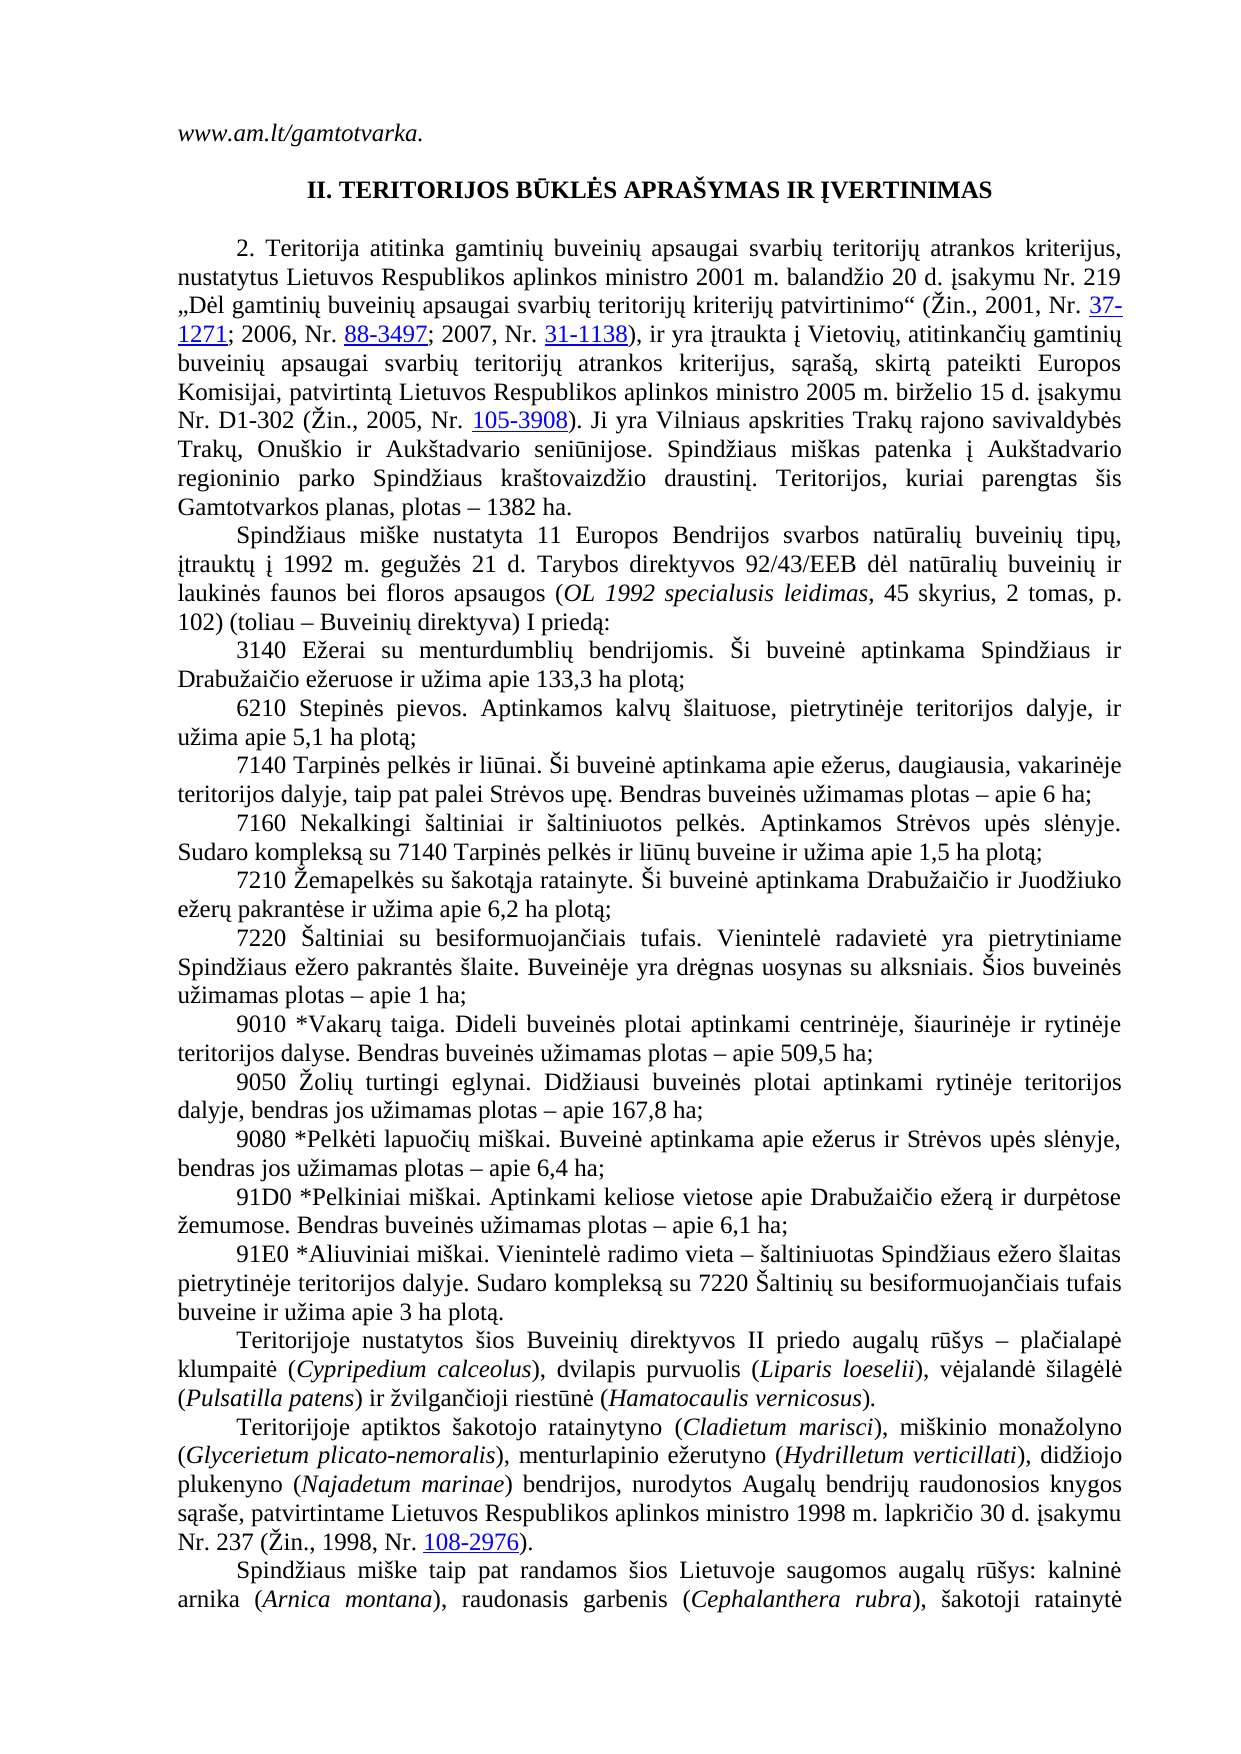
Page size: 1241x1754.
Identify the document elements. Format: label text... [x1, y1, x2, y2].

text 9050 Žolių turtingi eglynai. Didžiausi buveinės plotai aptinkami rytinėje teritorijos dalyje, bendras jos užimamas plotas – apie 167,8 ha; [177, 1067, 1122, 1124]
text 7220 Šaltiniai su besiformuojančiais tufais. Vienintelė radavietė yra pietrytiniame Spindžiaus ežero pakrantės šlaite. Buveinėje yra drėgnas uosynas su alksniais. Šios buveinės užimamas plotas – apie 1 ha; [177, 923, 1122, 1009]
text 7210 Žemapelkės su šakotąja ratainyte. Ši buveinė aptinkama Drabužaičio ir Juodžiuko ežerų pakrantėse ir užima apie 6,2 ha plotą; [177, 866, 1122, 923]
text 2. Teritorija atitinka gamtinių buveinių apsaugai svarbių teritorijų atrankos kriterijus, nustatytus Lietuvos Respublikos aplinkos ministro 2001 m. balandžio 20 d. įsakymu Nr. 219 „Dėl gamtinių buveinių apsaugai svarbių teritorijų kriterijų patvirtinimo“ (Žin., 2001, Nr. 37-1271; 2006, Nr. 88-3497; 2007, Nr. 31-1138), ir yra įtraukta į Vietovių, atitinkančių gamtinių buveinių apsaugai svarbių teritorijų atrankos kriterijus, sąrašą, skirtą pateikti Europos Komisijai, patvirtintą Lietuvos Respublikos aplinkos ministro 2005 m. birželio 15 d. įsakymu Nr. D1-302 (Žin., 2005, Nr. 105-3908). Ji yra Vilniaus apskrities Trakų rajono savivaldybės Trakų, Onuškio ir Aukštadvario seniūnijose. Spindžiaus miškas patenka į Aukštadvario regioninio parko Spindžiaus kraštovaizdžio draustinį. Teritorijos, kuriai parengtas šis Gamtotvarkos planas, plotas – 1382 ha. [177, 233, 1122, 521]
text 9080 *Pelkėti lapuočių miškai. Buveinė aptinkama apie ežerus ir Strėvos upės slėnyje, bendras jos užimamas plotas – apie 6,4 ha; [177, 1124, 1122, 1182]
text Spindžiaus miške taip pat randamos šios Lietuvoje saugomos augalų rūšys: kalninė arnika (Arnica montana), raudonasis garbenis (Cephalanthera rubra), šakotoji ratainytė [177, 1556, 1122, 1613]
text 7160 Nekalkingi šaltiniai ir šaltiniuotos pelkės. Aptinkamos Strėvos upės slėnyje. Sudaro kompleksą su 7140 Tarpinės pelkės ir liūnų buveine ir užima apie 1,5 ha plotą; [177, 808, 1122, 866]
text 7140 Tarpinės pelkės ir liūnai. Ši buveinė aptinkama apie ežerus, daugiausia, vakarinėje teritorijos dalyje, taip pat palei Strėvos upę. Bendras buveinės užimamas plotas – apie 6 ha; [177, 751, 1122, 808]
text Spindžiaus miške nustatyta 11 Europos Bendrijos svarbos natūralių buveinių tipų, įtrauktų į 1992 m. gegužės 21 d. Tarybos direktyvos 92/43/EEB dėl natūralių buveinių ir laukinės faunos bei floros apsaugos (OL 1992 specialusis leidimas, 45 skyrius, 2 tomas, p. 102) (toliau – Buveinių direktyva) I priedą: [177, 521, 1122, 636]
text Teritorijoje nustatytos šios Buveinių direktyvos II priedo augalų rūšys – plačialapė klumpaitė (Cypripedium calceolus), dvilapis purvuolis (Liparis loeselii), vėjalandė šilagėlė (Pulsatilla patens) ir žvilgančioji riestūnė (Hamatocaulis vernicosus). [177, 1326, 1122, 1412]
text 9010 *Vakarų taiga. Dideli buveinės plotai aptinkami centrinėje, šiaurinėje ir rytinėje teritorijos dalyse. Bendras buveinės užimamas plotas – apie 509,5 ha; [177, 1009, 1122, 1067]
text 3140 Ežerai su menturdumblių bendrijomis. Ši buveinė aptinkama Spindžiaus ir Drabužaičio ežeruose ir užima apie 133,3 ha plotą; [177, 636, 1122, 693]
text Teritorijoje aptiktos šakotojo ratainytyno (Cladietum marisci), miškinio monažolyno (Glycerietum plicato-nemoralis), menturlapinio ežerutyno (Hydrilletum verticillati), didžiojo plukenyno (Najadetum marinae) bendrijos, nurodytos Augalų bendrijų raudonosios knygos sąraše, patvirtintame Lietuvos Respublikos aplinkos ministro 1998 m. lapkričio 30 d. įsakymu Nr. 237 (Žin., 1998, Nr. 108-2976). [177, 1412, 1122, 1556]
text www.am.lt/gamtotvarka. [177, 118, 1122, 147]
text 91E0 *Aliuviniai miškai. Vienintelė radimo vieta – šaltiniuotas Spindžiaus ežero šlaitas pietrytinėje teritorijos dalyje. Sudaro kompleksą su 7220 Šaltinių su besiformuojančiais tufais buveine ir užima apie 3 ha plotą. [177, 1239, 1122, 1326]
text II. TERITORIJOS BŪKLĖS APRAŠYMAS IR ĮVERTINIMAS [177, 176, 1122, 204]
text 91D0 *Pelkiniai miškai. Aptinkami keliose vietose apie Drabužaičio ežerą ir durpėtose žemumose. Bendras buveinės užimamas plotas – apie 6,1 ha; [177, 1182, 1122, 1239]
text 6210 Stepinės pievos. Aptinkamos kalvų šlaituose, pietrytinėje teritorijos dalyje, ir užima apie 5,1 ha plotą; [177, 693, 1122, 751]
